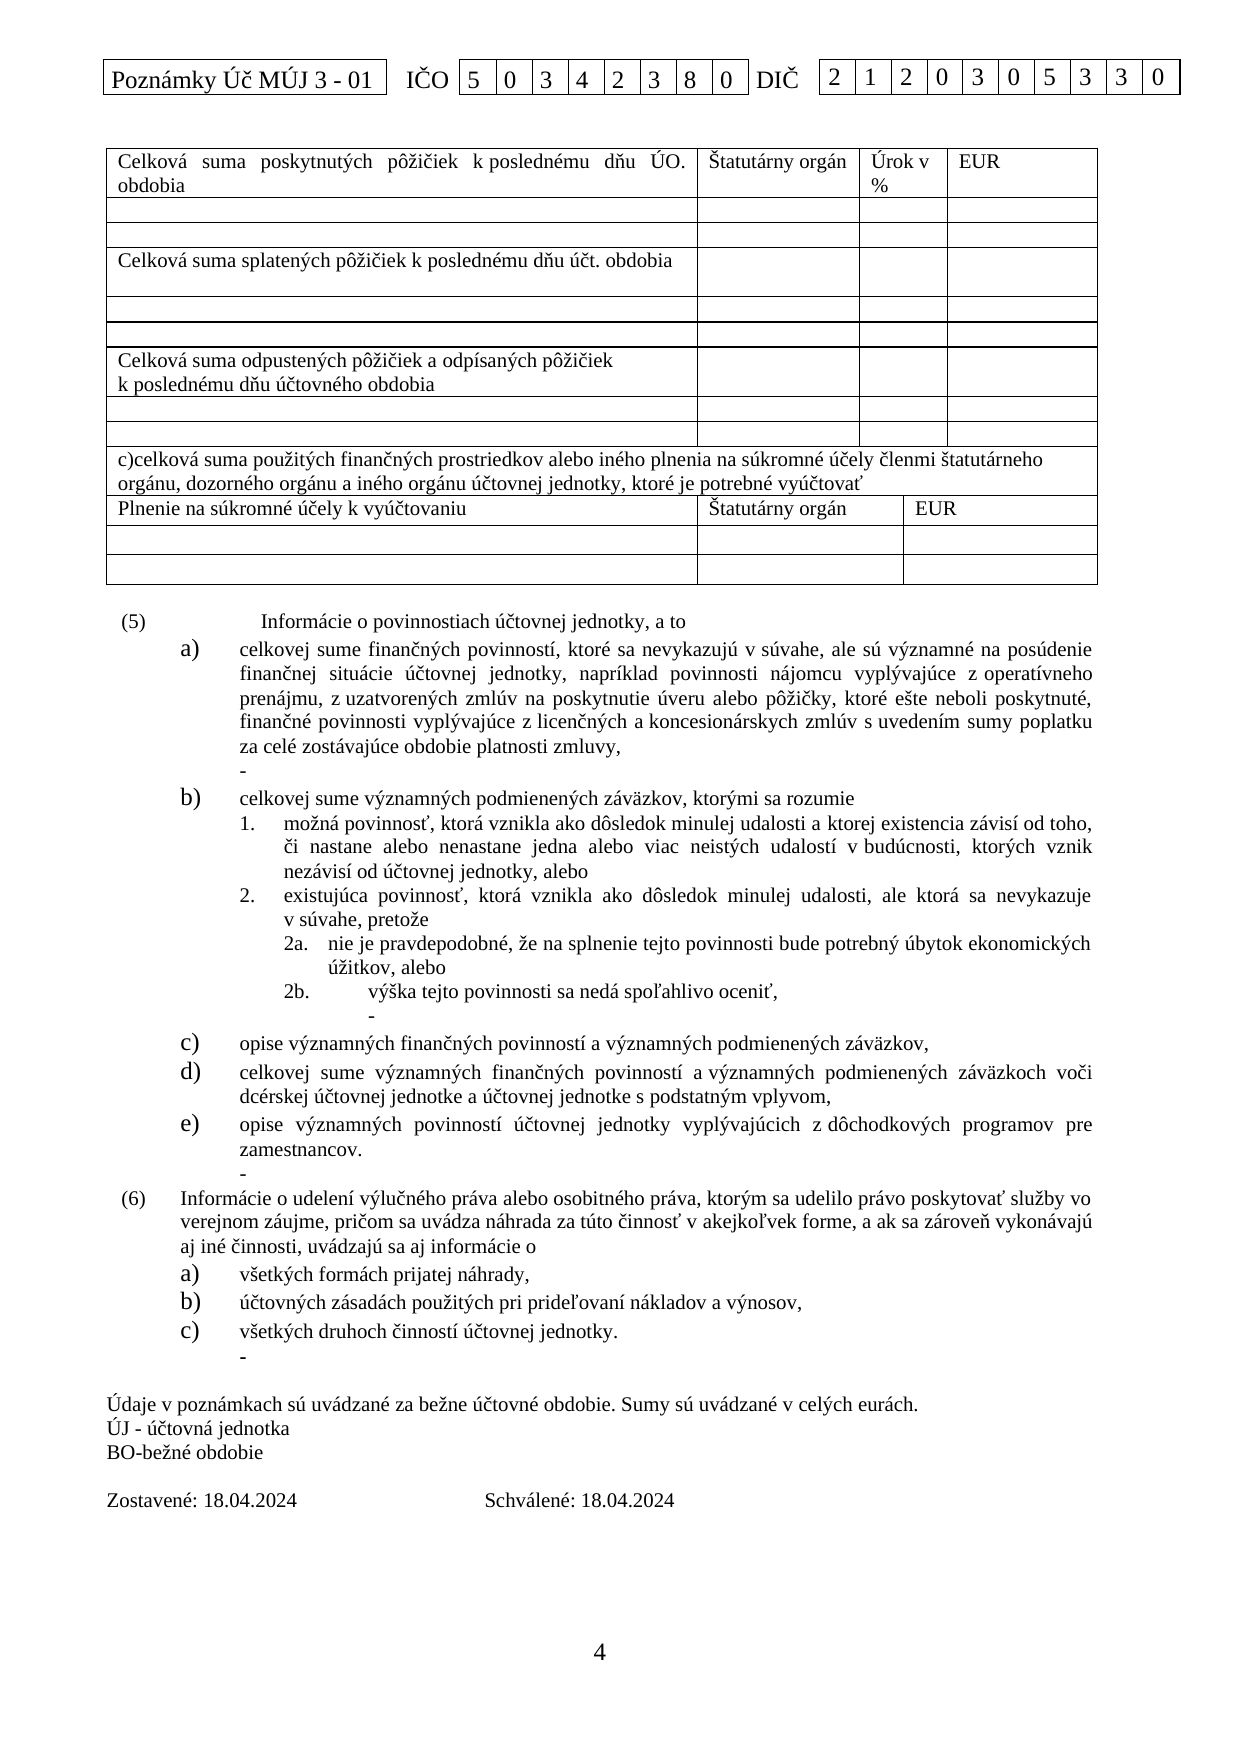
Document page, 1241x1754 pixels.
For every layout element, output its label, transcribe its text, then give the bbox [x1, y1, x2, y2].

list účtovných zásadách použitých pri prideľovaní nákladov a výnosov, [180, 1286, 1092, 1315]
table_cell [107, 323, 697, 346]
table_cell [948, 422, 1097, 446]
table_cell [107, 422, 697, 446]
list Informácie o povinnostiach účtovnej jednotky, a to [121, 608, 1092, 633]
table_cell [107, 297, 697, 321]
text - [239, 1344, 1092, 1368]
table_cell [698, 526, 903, 554]
table_cell [948, 223, 1097, 247]
table_cell [860, 248, 947, 296]
list celkovej sume finančných povinností, ktoré sa nevykazujú v súvahe, ale sú významné na posúdenie finančnej situácie účtovnej jednotky, napríklad povinnosti nájomcu vyplývajúce z operatívneho prenájmu, z uzatvorených zmlúv na poskytnutie úveru alebo pôžičky, ktoré ešte neboli poskytnuté, finančné povinnosti vyplývajúce z licenčných a koncesionárskych zmlúv s uvedením sumy poplatku za celé zostávajúce obdobie platnosti zmluvy, [180, 633, 1092, 758]
table_cell Úrok v % [860, 149, 947, 197]
list opise významných povinností účtovnej jednotky vyplývajúcich z dôchodkových programov pre zamestnancov. [180, 1108, 1092, 1161]
table_cell [860, 397, 947, 421]
list Informácie o udelení výlučného práva alebo osobitného práva, ktorým sa udelilo právo poskytovať služby vo verejnom záujme, pričom sa uvádza náhrada za túto činnosť v akejkoľvek forme, a ak sa zároveň vykonávajú aj iné činnosti, uvádzajú sa aj informácie o [121, 1185, 1092, 1258]
table_cell [107, 526, 697, 554]
list celkovej sume významných podmienených záväzkov, ktorými sa rozumie [180, 782, 1092, 810]
text - [239, 758, 1092, 782]
list existujúca povinnosť, ktorá vznikla ako dôsledok minulej udalosti, ale ktorá sa nevykazuje v súvahe, pretože [239, 883, 1092, 931]
table_cell [904, 555, 1097, 583]
table_cell [107, 397, 697, 421]
table_cell [948, 323, 1097, 346]
list nie je pravdepodobné, že na splnenie tejto povinnosti bude potrebný úbytok ekonomických úžitkov, alebo [283, 931, 1092, 979]
table_cell c)celková suma použitých finančných prostriedkov alebo iného plnenia na súkromné účely členmi štatutárneho orgánu, dozorného orgánu a iného orgánu účtovnej jednotky, ktoré je potrebné vyúčtovať [107, 447, 1097, 495]
table_cell [698, 555, 903, 583]
list možná povinnosť, ktorá vznikla ako dôsledok minulej udalosti a ktorej existencia závisí od toho, či nastane alebo nenastane jedna alebo viac neistých udalostí v budúcnosti, ktorých vznik nezávisí od účtovnej jednotky, alebo [239, 810, 1092, 883]
table_cell Celková suma splatených pôžičiek k poslednému dňu účt. obdobia [107, 248, 697, 296]
table_cell [698, 323, 859, 346]
table_cell [948, 198, 1097, 222]
table_cell [698, 223, 859, 247]
table_cell [698, 198, 859, 222]
table_cell [948, 348, 1097, 396]
text BO-bežné obdobie [106, 1440, 1092, 1464]
table_cell [107, 223, 697, 247]
table_cell [698, 348, 859, 396]
table_cell [698, 297, 859, 321]
table_cell [107, 198, 697, 222]
table_cell [860, 422, 947, 446]
list všetkých formách prijatej náhrady, [180, 1258, 1092, 1286]
table_cell EUR [948, 149, 1097, 197]
text Údaje v poznámkach sú uvádzané za bežne účtovné obdobie. Sumy sú uvádzané v celých eurách. [106, 1392, 1092, 1416]
text ÚJ - účtovná jednotka [106, 1416, 1092, 1440]
table_cell [860, 297, 947, 321]
table_cell Plnenie na súkromné účely k vyúčtovaniu [107, 496, 697, 524]
text Zostavené: 18.04.2024 Schválené: 18.04.2024 [106, 1488, 1092, 1512]
text - [239, 1161, 1092, 1185]
table_cell [948, 397, 1097, 421]
table_cell [698, 248, 859, 296]
list výška tejto povinnosti sa nedá spoľahlivo oceniť, [283, 979, 1092, 1003]
table_cell [860, 323, 947, 346]
list opise významných finančných povinností a významných podmienených záväzkov, [180, 1027, 1092, 1056]
table_cell [860, 198, 947, 222]
table_cell [904, 526, 1097, 554]
table_cell [860, 223, 947, 247]
table_cell Celková suma poskytnutých pôžičiek k poslednému dňu ÚO. obdobia [107, 149, 697, 197]
text - [368, 1003, 1092, 1027]
table_cell Štatutárny orgán [698, 496, 903, 524]
table_cell [948, 248, 1097, 296]
table_cell [107, 555, 697, 583]
table_cell [698, 397, 859, 421]
table_cell [860, 348, 947, 396]
table_cell Štatutárny orgán [698, 149, 859, 197]
list všetkých druhoch činností účtovnej jednotky. [180, 1315, 1092, 1344]
table_cell [948, 297, 1097, 321]
list celkovej sume významných finančných povinností a významných podmienených záväzkoch voči dcérskej účtovnej jednotke a účtovnej jednotke s podstatným vplyvom, [180, 1056, 1092, 1108]
table_cell [698, 422, 859, 446]
table_cell Celková suma odpustených pôžičiek a odpísaných pôžičiek k poslednému dňu účtovného obdobia [107, 348, 697, 396]
table_cell EUR [904, 496, 1097, 524]
